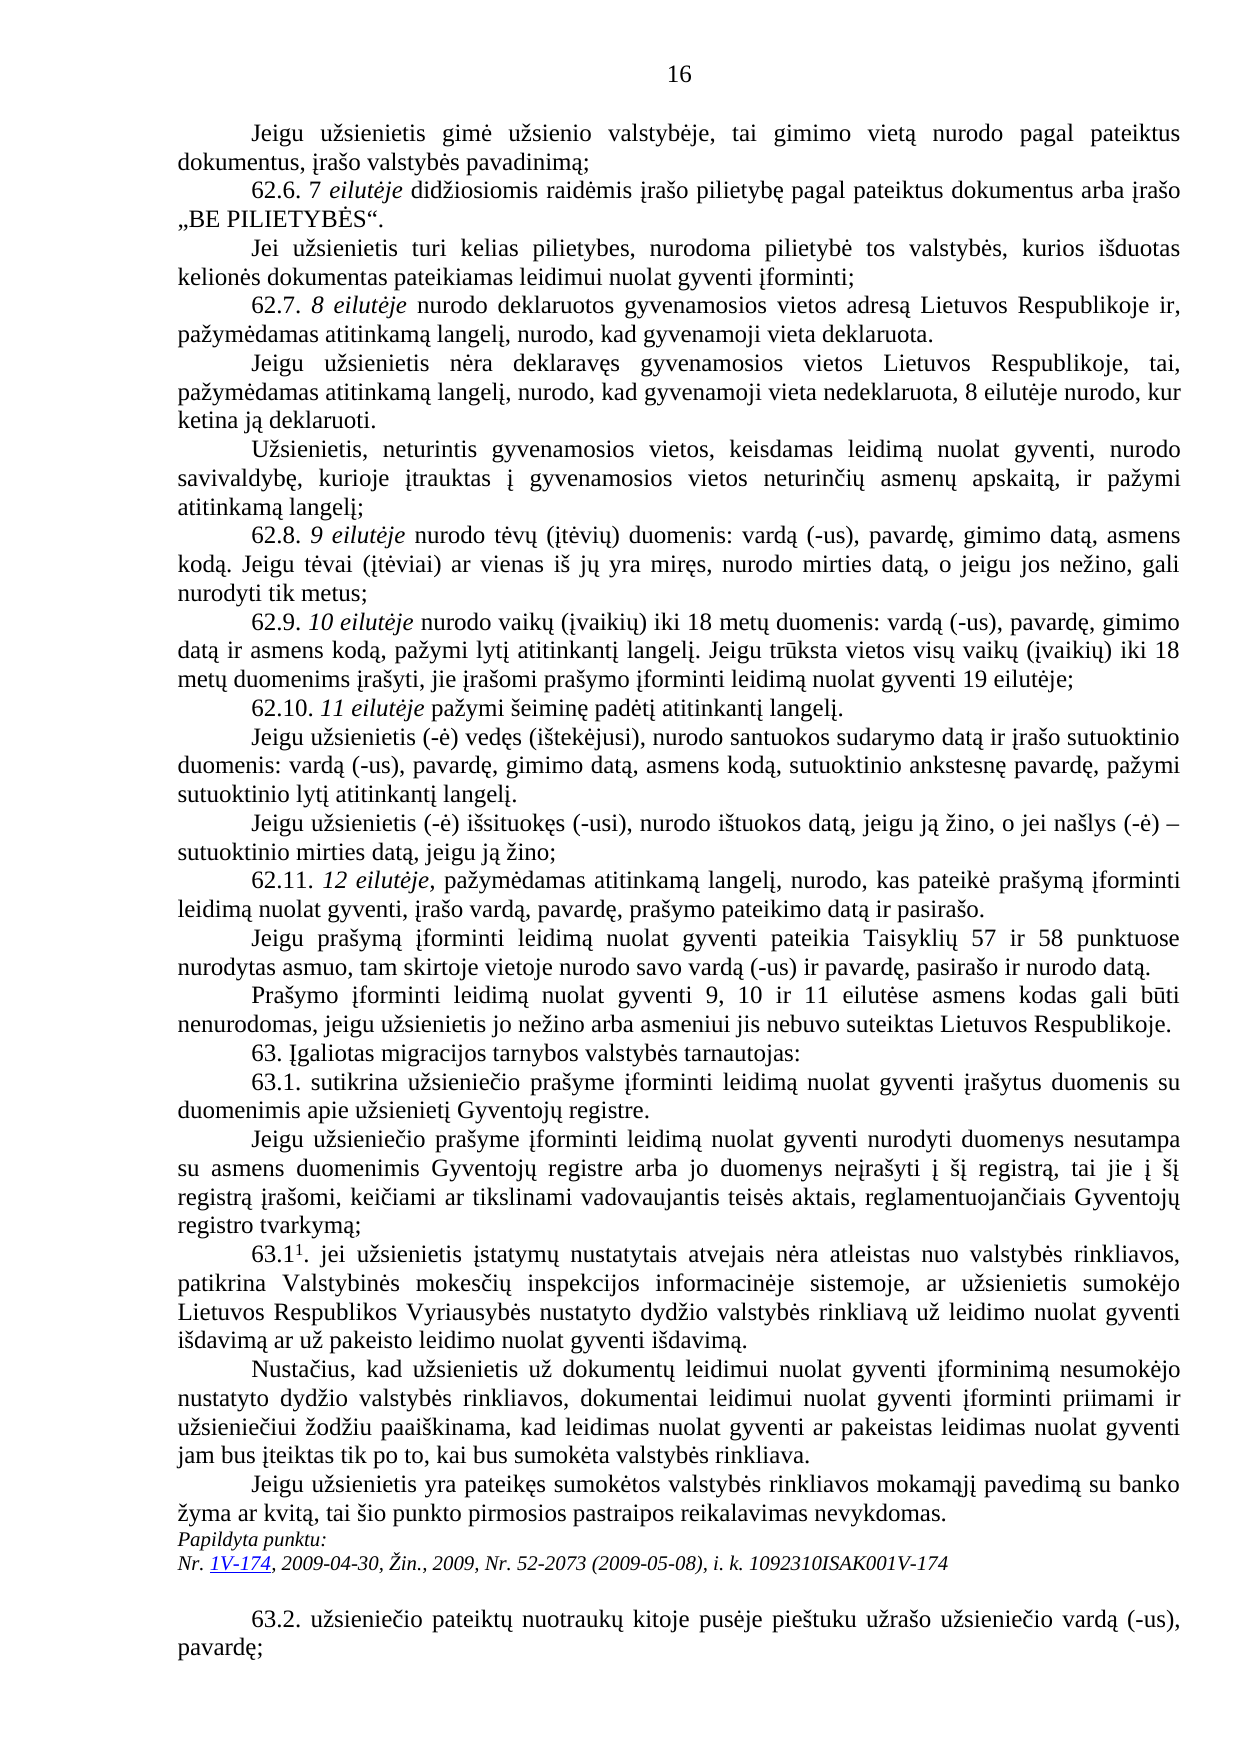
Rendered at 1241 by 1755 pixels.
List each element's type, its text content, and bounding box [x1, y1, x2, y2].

text Nr. 1V-174, 2009-04-30, Žin., 2009, Nr. 52-2073 (2009-05-08), i. k. 1092310ISAK001V-174 [177, 1551, 1181, 1575]
text Jeigu užsieniečio prašyme įforminti leidimą nuolat gyventi nurodyti duomenys nesutampa su asmens duomenimis Gyventojų registre arba jo duomenys neįrašyti į šį registrą, tai jie į šį registrą įrašomi, keičiami ar tikslinami vadovaujantis teisės aktais, reglamentuojančiais Gyventojų registro tvarkymą; [177, 1124, 1181, 1239]
text 62.9. 10 eilutėje nurodo vaikų (įvaikių) iki 18 metų duomenis: vardą (-us), pavardę, gimimo datą ir asmens kodą, pažymi lytį atitinkantį langelį. Jeigu trūksta vietos visų vaikų (įvaikių) iki 18 metų duomenims įrašyti, jie įrašomi prašymo įforminti leidimą nuolat gyventi 19 eilutėje; [177, 607, 1181, 693]
text Jeigu užsienietis (-ė) išsituokęs (-usi), nurodo ištuokos datą, jeigu ją žino, o jei našlys (-ė) – sutuoktinio mirties datą, jeigu ją žino; [177, 808, 1181, 866]
text Jeigu prašymą įforminti leidimą nuolat gyventi pateikia Taisyklių 57 ir 58 punktuose nurodytas asmuo, tam skirtoje vietoje nurodo savo vardą (-us) ir pavardę, pasirašo ir nurodo datą. [177, 923, 1181, 981]
text Jeigu užsienietis yra pateikęs sumokėtos valstybės rinkliavos mokamąjį pavedimą su banko žyma ar kvitą, tai šio punkto pirmosios pastraipos reikalavimas nevykdomas. [177, 1469, 1181, 1527]
text Jeigu užsienietis gimė užsienio valstybėje, tai gimimo vietą nurodo pagal pateiktus dokumentus, įrašo valstybės pavadinimą; [177, 118, 1181, 176]
text Jei užsienietis turi kelias pilietybes, nurodoma pilietybė tos valstybės, kurios išduotas kelionės dokumentas pateikiamas leidimui nuolat gyventi įforminti; [177, 233, 1181, 291]
text Papildyta punktu: [177, 1527, 1181, 1551]
text 62.11. 12 eilutėje, pažymėdamas atitinkamą langelį, nurodo, kas pateikė prašymą įforminti leidimą nuolat gyventi, įrašo vardą, pavardę, prašymo pateikimo datą ir pasirašo. [177, 866, 1181, 923]
text 62.7. 8 eilutėje nurodo deklaruotos gyvenamosios vietos adresą Lietuvos Respublikoje ir, pažymėdamas atitinkamą langelį, nurodo, kad gyvenamoji vieta deklaruota. [177, 291, 1181, 348]
text Jeigu užsienietis (-ė) vedęs (ištekėjusi), nurodo santuokos sudarymo datą ir įrašo sutuoktinio duomenis: vardą (-us), pavardę, gimimo datą, asmens kodą, sutuoktinio ankstesnę pavardę, pažymi sutuoktinio lytį atitinkantį langelį. [177, 722, 1181, 808]
text 62.8. 9 eilutėje nurodo tėvų (įtėvių) duomenis: vardą (-us), pavardę, gimimo datą, asmens kodą. Jeigu tėvai (įtėviai) ar vienas iš jų yra miręs, nurodo mirties datą, o jeigu jos nežino, gali nurodyti tik metus; [177, 521, 1181, 607]
text Užsienietis, neturintis gyvenamosios vietos, keisdamas leidimą nuolat gyventi, nurodo savivaldybę, kurioje įtrauktas į gyvenamosios vietos neturinčių asmenų apskaitą, ir pažymi atitinkamą langelį; [177, 434, 1181, 521]
text 62.10. 11 eilutėje pažymi šeiminę padėtį atitinkantį langelį. [177, 693, 1181, 722]
text 63.11. jei užsienietis įstatymų nustatytais atvejais nėra atleistas nuo valstybės rinkliavos, patikrina Valstybinės mokesčių inspekcijos informacinėje sistemoje, ar užsienietis sumokėjo Lietuvos Respublikos Vyriausybės nustatyto dydžio valstybės rinkliavą už leidimo nuolat gyventi išdavimą ar už pakeisto leidimo nuolat gyventi išdavimą. [177, 1239, 1181, 1354]
text Jeigu užsienietis nėra deklaravęs gyvenamosios vietos Lietuvos Respublikoje, tai, pažymėdamas atitinkamą langelį, nurodo, kad gyvenamoji vieta nedeklaruota, 8 eilutėje nurodo, kur ketina ją deklaruoti. [177, 348, 1181, 434]
text Prašymo įforminti leidimą nuolat gyventi 9, 10 ir 11 eilutėse asmens kodas gali būti nenurodomas, jeigu užsienietis jo nežino arba asmeniui jis nebuvo suteiktas Lietuvos Respublikoje. [177, 981, 1181, 1038]
text 62.6. 7 eilutėje didžiosiomis raidėmis įrašo pilietybę pagal pateiktus dokumentus arba įrašo „BE PILIETYBĖS“. [177, 176, 1181, 233]
text 63.1. sutikrina užsieniečio prašyme įforminti leidimą nuolat gyventi įrašytus duomenis su duomenimis apie užsienietį Gyventojų registre. [177, 1067, 1181, 1124]
text 63. Įgaliotas migracijos tarnybos valstybės tarnautojas: [177, 1038, 1181, 1067]
text 63.2. užsieniečio pateiktų nuotraukų kitoje pusėje pieštuku užrašo užsieniečio vardą (-us), pavardę; [177, 1604, 1181, 1661]
text Nustačius, kad užsienietis už dokumentų leidimui nuolat gyventi įforminimą nesumokėjo nustatyto dydžio valstybės rinkliavos, dokumentai leidimui nuolat gyventi įforminti priimami ir užsieniečiui žodžiu paaiškinama, kad leidimas nuolat gyventi ar pakeistas leidimas nuolat gyventi jam bus įteiktas tik po to, kai bus sumokėta valstybės rinkliava. [177, 1354, 1181, 1469]
